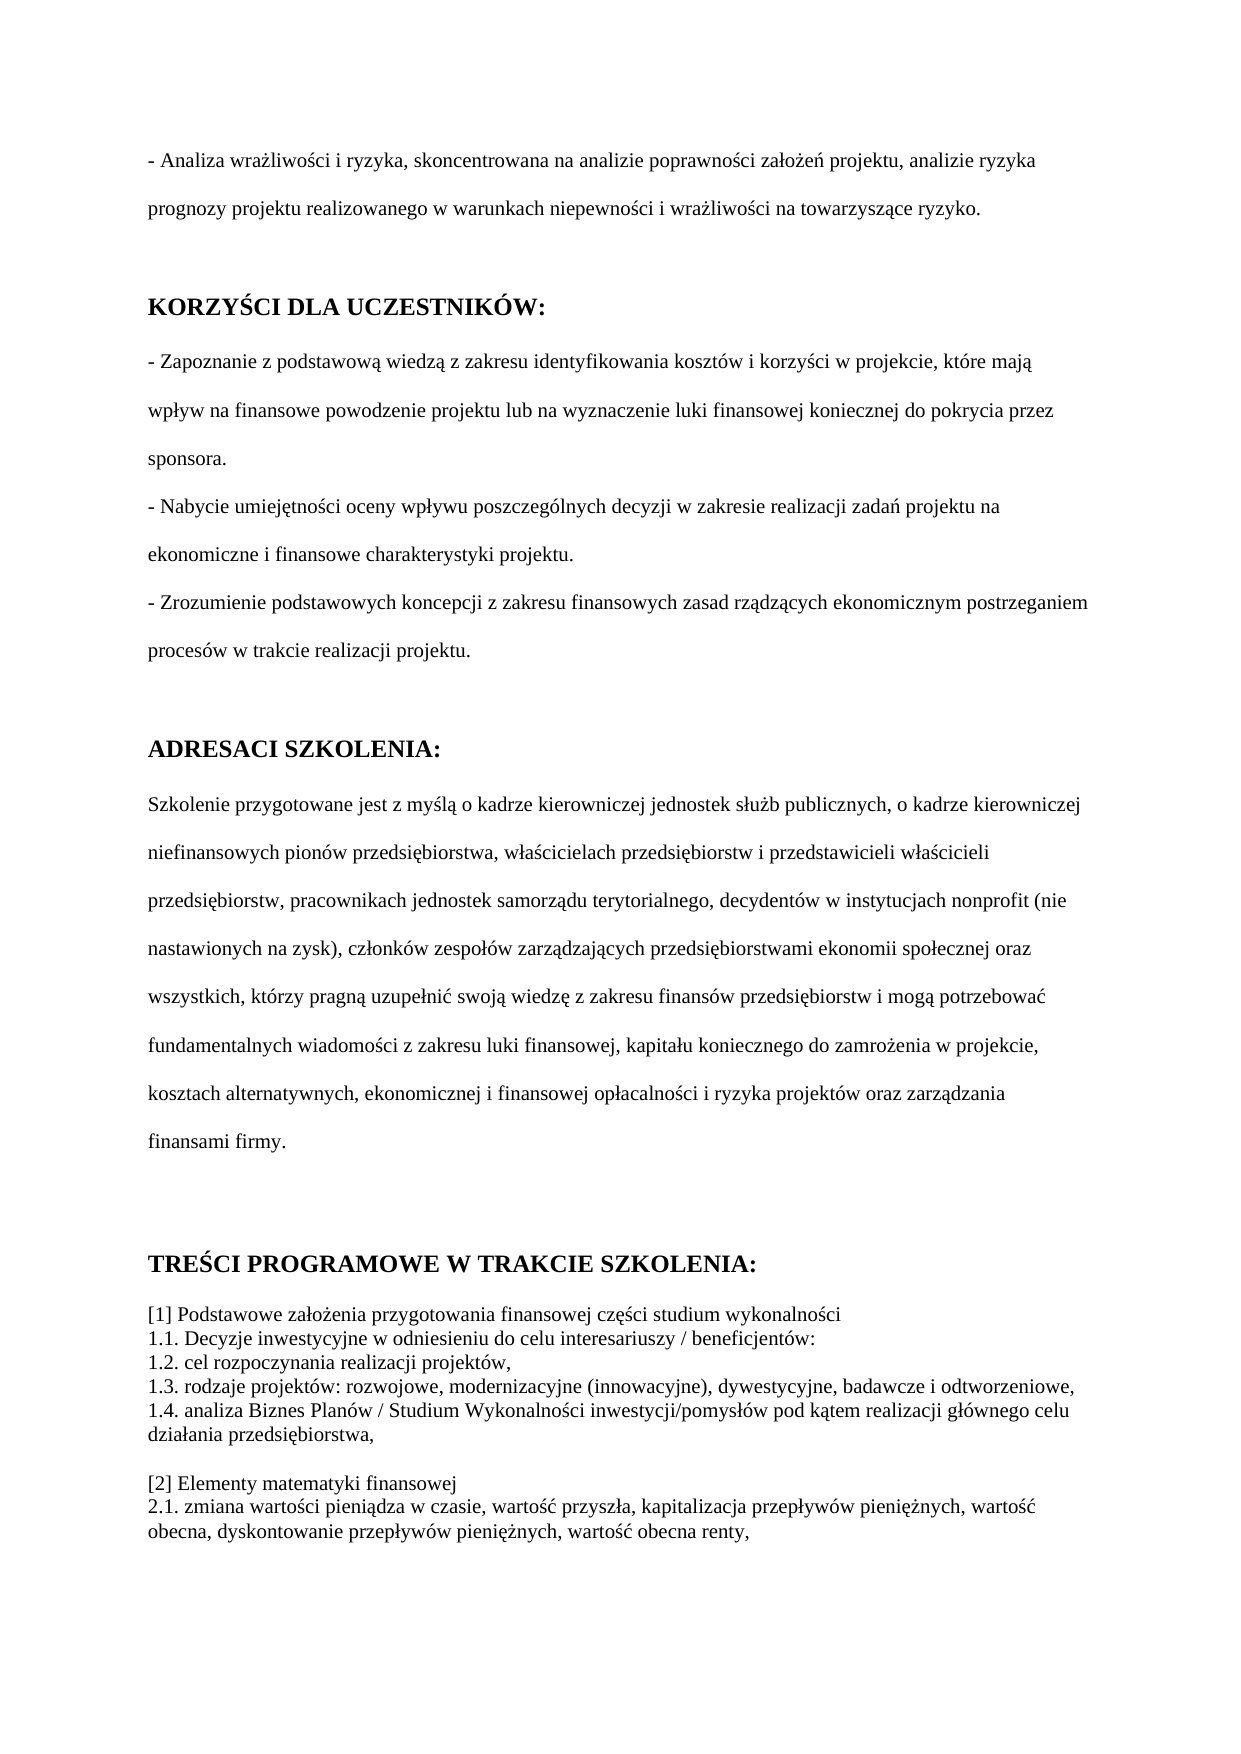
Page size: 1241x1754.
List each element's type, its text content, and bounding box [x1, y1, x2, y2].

text - Zapoznanie z podstawową wiedzą z zakresu identyfikowania kosztów i korzyści w projekcie, które mają wpływ na finansowe powodzenie projektu lub na wyznaczenie luki finansowej koniecznej do pokrycia przez sponsora. [148, 349, 1093, 470]
text 1.1. Decyzje inwestycyjne w odniesieniu do celu interesariuszy / beneficjentów: [148, 1326, 1093, 1350]
text 1.2. cel rozpoczynania realizacji projektów, [148, 1350, 1093, 1374]
text - Zrozumienie podstawowych koncepcji z zakresu finansowych zasad rządzących ekonomicznym postrzeganiem procesów w trakcie realizacji projektu. [148, 590, 1093, 662]
text 1.4. analiza Biznes Planów / Studium Wykonalności inwestycji/pomysłów pod kątem realizacji głównego celu działania przedsiębiorstwa, [148, 1398, 1093, 1446]
text Szkolenie przygotowane jest z myślą o kadrze kierowniczej jednostek służb publicznych, o kadrze kierowniczej niefinansowych pionów przedsiębiorstwa, właścicielach przedsiębiorstw i przedstawicieli właścicieli przedsiębiorstw, pracownikach jednostek samorządu terytorialnego, decydentów w instytucjach nonprofit (nie nastawionych na zysk), członków zespołów zarządzających przedsiębiorstwami ekonomii społecznej oraz wszystkich, którzy pragną uzupełnić swoją wiedzę z zakresu finansów przedsiębiorstw i mogą potrzebować fundamentalnych wiadomości z zakresu luki finansowej, kapitału koniecznego do zamrożenia w projekcie, kosztach alternatywnych, ekonomicznej i finansowej opłacalności i ryzyka projektów oraz zarządzania finansami firmy. [148, 792, 1093, 1153]
text 1.3. rodzaje projektów: rozwojowe, modernizacyjne (innowacyjne), dywestycyjne, badawcze i odtworzeniowe, [148, 1374, 1093, 1398]
text ADRESACI SZKOLENIA: [148, 734, 1093, 763]
text 2.1. zmiana wartości pieniądza w czasie, wartość przyszła, kapitalizacja przepływów pieniężnych, wartość obecna, dyskontowanie przepływów pieniężnych, wartość obecna renty, [148, 1494, 1093, 1543]
text [1] Podstawowe założenia przygotowania finansowej części studium wykonalności [148, 1302, 1093, 1326]
text - Analiza wrażliwości i ryzyka, skoncentrowana na analizie poprawności założeń projektu, analizie ryzyka prognozy projektu realizowanego w warunkach niepewności i wrażliwości na towarzyszące ryzyko. [148, 148, 1093, 220]
text [2] Elementy matematyki finansowej [148, 1470, 1093, 1494]
text KORZYŚCI DLA UCZESTNIKÓW: [148, 292, 1093, 321]
text - Nabycie umiejętności oceny wpływu poszczególnych decyzji w zakresie realizacji zadań projektu na ekonomiczne i finansowe charakterystyki projektu. [148, 494, 1093, 566]
text TREŚCI PROGRAMOWE W TRAKCIE SZKOLENIA: [148, 1249, 1093, 1278]
